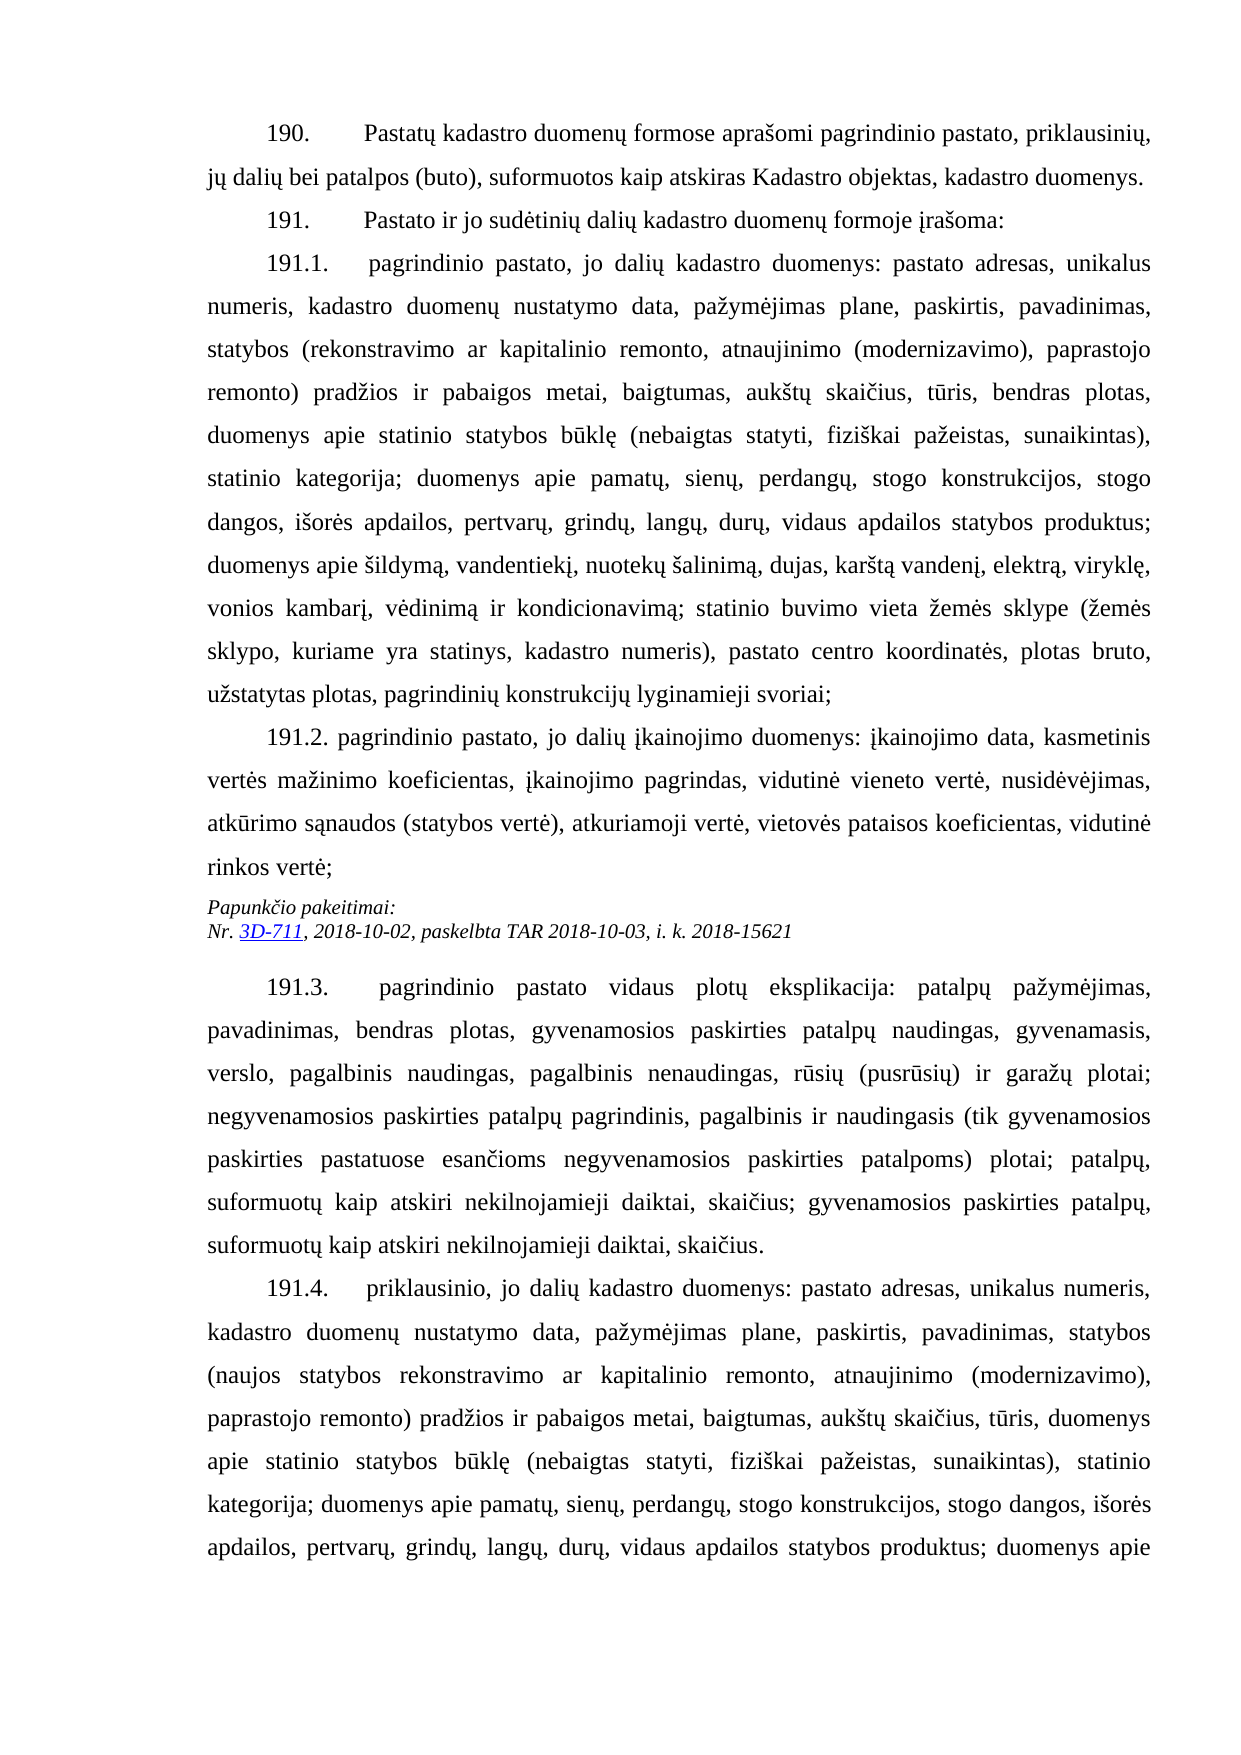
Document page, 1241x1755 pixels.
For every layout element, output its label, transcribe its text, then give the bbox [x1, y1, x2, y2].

text 191.4. priklausinio, jo dalių kadastro duomenys: pastato adresas, unikalus numeris, kadastro duomenų nustatymo data, pažymėjimas plane, paskirtis, pavadinimas, statybos (naujos statybos rekonstravimo ar kapitalinio remonto, atnaujinimo (modernizavimo), paprastojo remonto) pradžios ir pabaigos metai, baigtumas, aukštų skaičius, tūris, duomenys apie statinio statybos būklę (nebaigtas statyti, fiziškai pažeistas, sunaikintas), statinio kategorija; duomenys apie pamatų, sienų, perdangų, stogo konstrukcijos, stogo dangos, išorės apdailos, pertvarų, grindų, langų, durų, vidaus apdailos statybos produktus; duomenys apie [207, 1273, 1152, 1561]
text 191. Pastato ir jo sudėtinių dalių kadastro duomenų formoje įrašoma: [207, 205, 1152, 233]
text 191.1. pagrindinio pastato, jo dalių kadastro duomenys: pastato adresas, unikalus numeris, kadastro duomenų nustatymo data, pažymėjimas plane, paskirtis, pavadinimas, statybos (rekonstravimo ar kapitalinio remonto, atnaujinimo (modernizavimo), paprastojo remonto) pradžios ir pabaigos metai, baigtumas, aukštų skaičius, tūris, bendras plotas, duomenys apie statinio statybos būklę (nebaigtas statyti, fiziškai pažeistas, sunaikintas), statinio kategorija; duomenys apie pamatų, sienų, perdangų, stogo konstrukcijos, stogo dangos, išorės apdailos, pertvarų, grindų, langų, durų, vidaus apdailos statybos produktus; duomenys apie šildymą, vandentiekį, nuotekų šalinimą, dujas, karštą vandenį, elektrą, viryklę, vonios kambarį, vėdinimą ir kondicionavimą; statinio buvimo vieta žemės sklype (žemės sklypo, kuriame yra statinys, kadastro numeris), pastato centro koordinatės, plotas bruto, užstatytas plotas, pagrindinių konstrukcijų lyginamieji svoriai; [207, 248, 1152, 708]
text 190. Pastatų kadastro duomenų formose aprašomi pagrindinio pastato, priklausinių, jų dalių bei patalpos (buto), suformuotos kaip atskiras Kadastro objektas, kadastro duomenys. [207, 118, 1152, 190]
text Nr. 3D-711, 2018-10-02, paskelbta TAR 2018-10-03, i. k. 2018-15621 [207, 919, 1152, 943]
text 191.2. pagrindinio pastato, jo dalių įkainojimo duomenys: įkainojimo data, kasmetinis vertės mažinimo koeficientas, įkainojimo pagrindas, vidutinė vieneto vertė, nusidėvėjimas, atkūrimo sąnaudos (statybos vertė), atkuriamoji vertė, vietovės pataisos koeficientas, vidutinė rinkos vertė; [207, 722, 1152, 880]
text Papunkčio pakeitimai: [207, 895, 1152, 919]
text 191.3. pagrindinio pastato vidaus plotų eksplikacija: patalpų pažymėjimas, pavadinimas, bendras plotas, gyvenamosios paskirties patalpų naudingas, gyvenamasis, verslo, pagalbinis naudingas, pagalbinis nenaudingas, rūsių (pusrūsių) ir garažų plotai; negyvenamosios paskirties patalpų pagrindinis, pagalbinis ir naudingasis (tik gyvenamosios paskirties pastatuose esančioms negyvenamosios paskirties patalpoms) plotai; patalpų, suformuotų kaip atskiri nekilnojamieji daiktai, skaičius; gyvenamosios paskirties patalpų, suformuotų kaip atskiri nekilnojamieji daiktai, skaičius. [207, 972, 1152, 1259]
